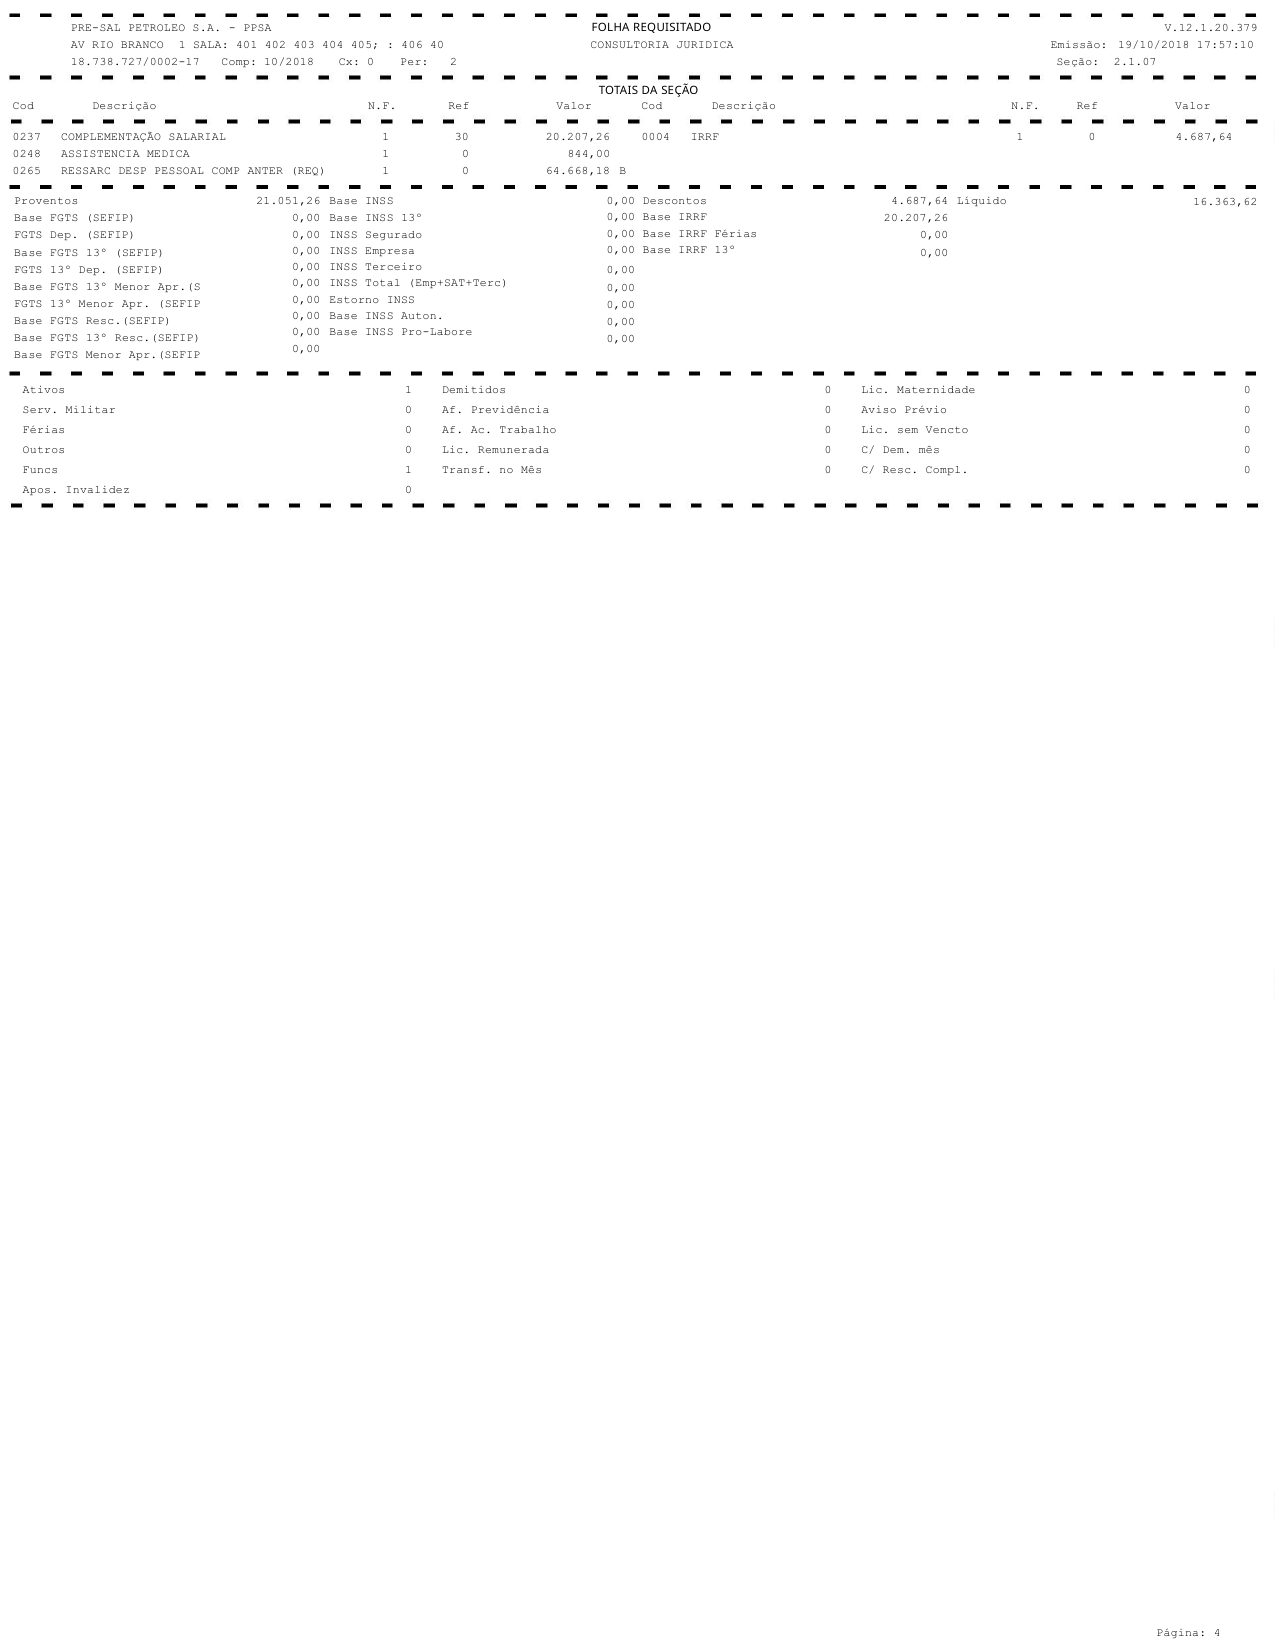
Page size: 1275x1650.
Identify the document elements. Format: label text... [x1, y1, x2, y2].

text 0 [405, 403, 429, 416]
text Base FGTS 13º Resc.(SEFIP) [14, 331, 226, 344]
text 20.207,26 [546, 129, 627, 143]
text Ref [448, 98, 487, 112]
text Ativos [22, 383, 83, 396]
text C/ Resc. Compl. [861, 463, 986, 476]
text Comp: 10/2018 [221, 54, 329, 68]
text 0,00 [606, 314, 652, 328]
text FGTS Dep. (SEFIP) [14, 228, 154, 242]
text Base FGTS 13º Menor Apr.(S [14, 279, 226, 293]
text Base FGTS 13º (SEFIP) [14, 245, 226, 259]
text PRE-SAL PETROLEO S.A. - PPSA [71, 20, 297, 34]
text 0 [405, 423, 429, 436]
text 16.363,62 [1193, 195, 1275, 208]
text FGTS 13º Dep. (SEFIP) [14, 262, 226, 276]
text 0,00 INSS Empresa [292, 243, 534, 257]
text N.F. [368, 98, 414, 112]
text 0 [12, 146, 19, 160]
text 0 [824, 463, 849, 476]
text 0 [824, 403, 849, 416]
text 8.738.727/0002-17 [78, 54, 218, 68]
text Página: 4 [1156, 1626, 1237, 1639]
text 0,00 INSS Segurado [292, 227, 534, 241]
text 64.668,18 B [546, 163, 643, 177]
text 0 [405, 483, 429, 496]
text 0 [12, 129, 19, 143]
text Cod [12, 98, 51, 112]
text 0,00 [920, 228, 1025, 241]
text Valor [1175, 98, 1228, 112]
text 0 [405, 443, 429, 456]
text COMPLEMENTAÇÃO SALARIAL [61, 129, 251, 143]
text 20.207,26 [884, 211, 1025, 224]
text FOLHA REQUISITADO [591, 20, 732, 34]
text 0,00 Base IRRF Férias [606, 226, 780, 240]
text Emissão: [1050, 37, 1118, 51]
text Transf. no Mês [442, 463, 574, 476]
text 0,00 Base INSS Auton. [292, 308, 534, 322]
text 0 [1244, 463, 1268, 476]
text Base FGTS (SEFIP) [14, 211, 154, 224]
text Af. Ac. Trabalho [442, 423, 574, 436]
text 0,00 Base IRRF [606, 210, 780, 223]
text Seção: 2.1.07 [1056, 54, 1174, 68]
text 0 [824, 443, 849, 456]
text Per: [400, 54, 446, 68]
text Descrição [92, 98, 174, 112]
text RESSARC DESP PESSOAL COMP ANTER (REQ) [61, 163, 352, 177]
text 0,00 [606, 297, 652, 311]
text 0,00 Base INSS Pro-Labore [292, 325, 534, 338]
text Funcs [22, 463, 76, 476]
text Aviso Prévio [861, 403, 993, 416]
text Proventos [14, 194, 96, 207]
text Serv. Militar [22, 403, 133, 416]
text 4.687,64 Líquido [891, 194, 1025, 207]
text Base FGTS Menor Apr.(SEFIP [14, 348, 226, 361]
text 0,00 [606, 263, 652, 277]
text FGTS 13º Menor Apr. (SEFIP [14, 296, 226, 310]
text 265 [19, 163, 58, 177]
text 237 [19, 129, 58, 143]
text 0 [462, 146, 486, 160]
text 0,00 [606, 280, 652, 294]
text 0 [824, 423, 849, 436]
text 0,00 INSS Total (Emp+SAT+Terc) [292, 276, 534, 289]
text 1 [382, 129, 406, 143]
text Valor [556, 98, 609, 112]
text 0,00 Base INSS 13º [292, 211, 534, 224]
text 0,00 [606, 331, 652, 345]
text 844,00 [567, 146, 627, 160]
text Lic. sem Vencto [861, 423, 986, 436]
text Af. Previdência [442, 403, 574, 416]
text 2 [450, 54, 474, 68]
text 0 [462, 163, 486, 177]
text Ref [1076, 98, 1115, 112]
text Férias [22, 423, 133, 436]
text 4.687,64 [1175, 129, 1250, 143]
text 1 [382, 163, 406, 177]
text 1 [405, 383, 429, 396]
text 30 [454, 129, 486, 143]
text 1 [1016, 129, 1057, 143]
text 0 [12, 163, 19, 177]
text C/ Dem. mês [861, 443, 986, 456]
text 248 [19, 146, 58, 160]
text Apos. Invalidez [22, 483, 147, 496]
text Cx: 0 [338, 54, 389, 68]
text Cod [641, 98, 680, 112]
text 0004 [641, 129, 687, 143]
text IRRF [691, 129, 736, 143]
text 1 [405, 463, 429, 476]
text V.12.1.20.379 [1164, 20, 1275, 34]
text CONSULTORIA JURIDICA [590, 37, 756, 51]
text Lic. Maternidade [861, 383, 993, 396]
text Demitidos [442, 383, 524, 396]
text AV RIO BRANCO 1 SALA: 401 402 403 404 405; : 406 40 [71, 37, 469, 51]
text 0,00 [292, 342, 534, 355]
text 1 [382, 146, 406, 160]
text ASSISTENCIA MEDICA [61, 146, 210, 160]
text Outros [22, 443, 83, 456]
text 0 [1088, 129, 1115, 143]
text 1 [71, 54, 78, 68]
text 0,00 INSS Terceiro [292, 260, 534, 273]
text 0,00 Descontos [606, 194, 780, 207]
text N.F. [1011, 98, 1057, 112]
text 0,00 Base IRRF 13º [606, 242, 780, 256]
text 21.051,26 Base INSS [256, 194, 414, 207]
text Descrição [711, 98, 793, 112]
text 0 [1244, 403, 1268, 416]
picture [0, 0, 1275, 1650]
text 0,00 Estorno INSS [292, 292, 534, 306]
text 0 [1244, 443, 1268, 456]
text TOTAIS DA SEÇÃO [598, 84, 723, 97]
text 0 [824, 383, 849, 396]
text 19/10/2018 17:57:10 [1118, 37, 1275, 51]
text Base FGTS Resc.(SEFIP) [14, 313, 226, 327]
text 0 [1244, 423, 1268, 436]
text 0,00 [920, 246, 966, 259]
text Lic. Remunerada [442, 443, 574, 456]
text 0 [1244, 383, 1268, 396]
